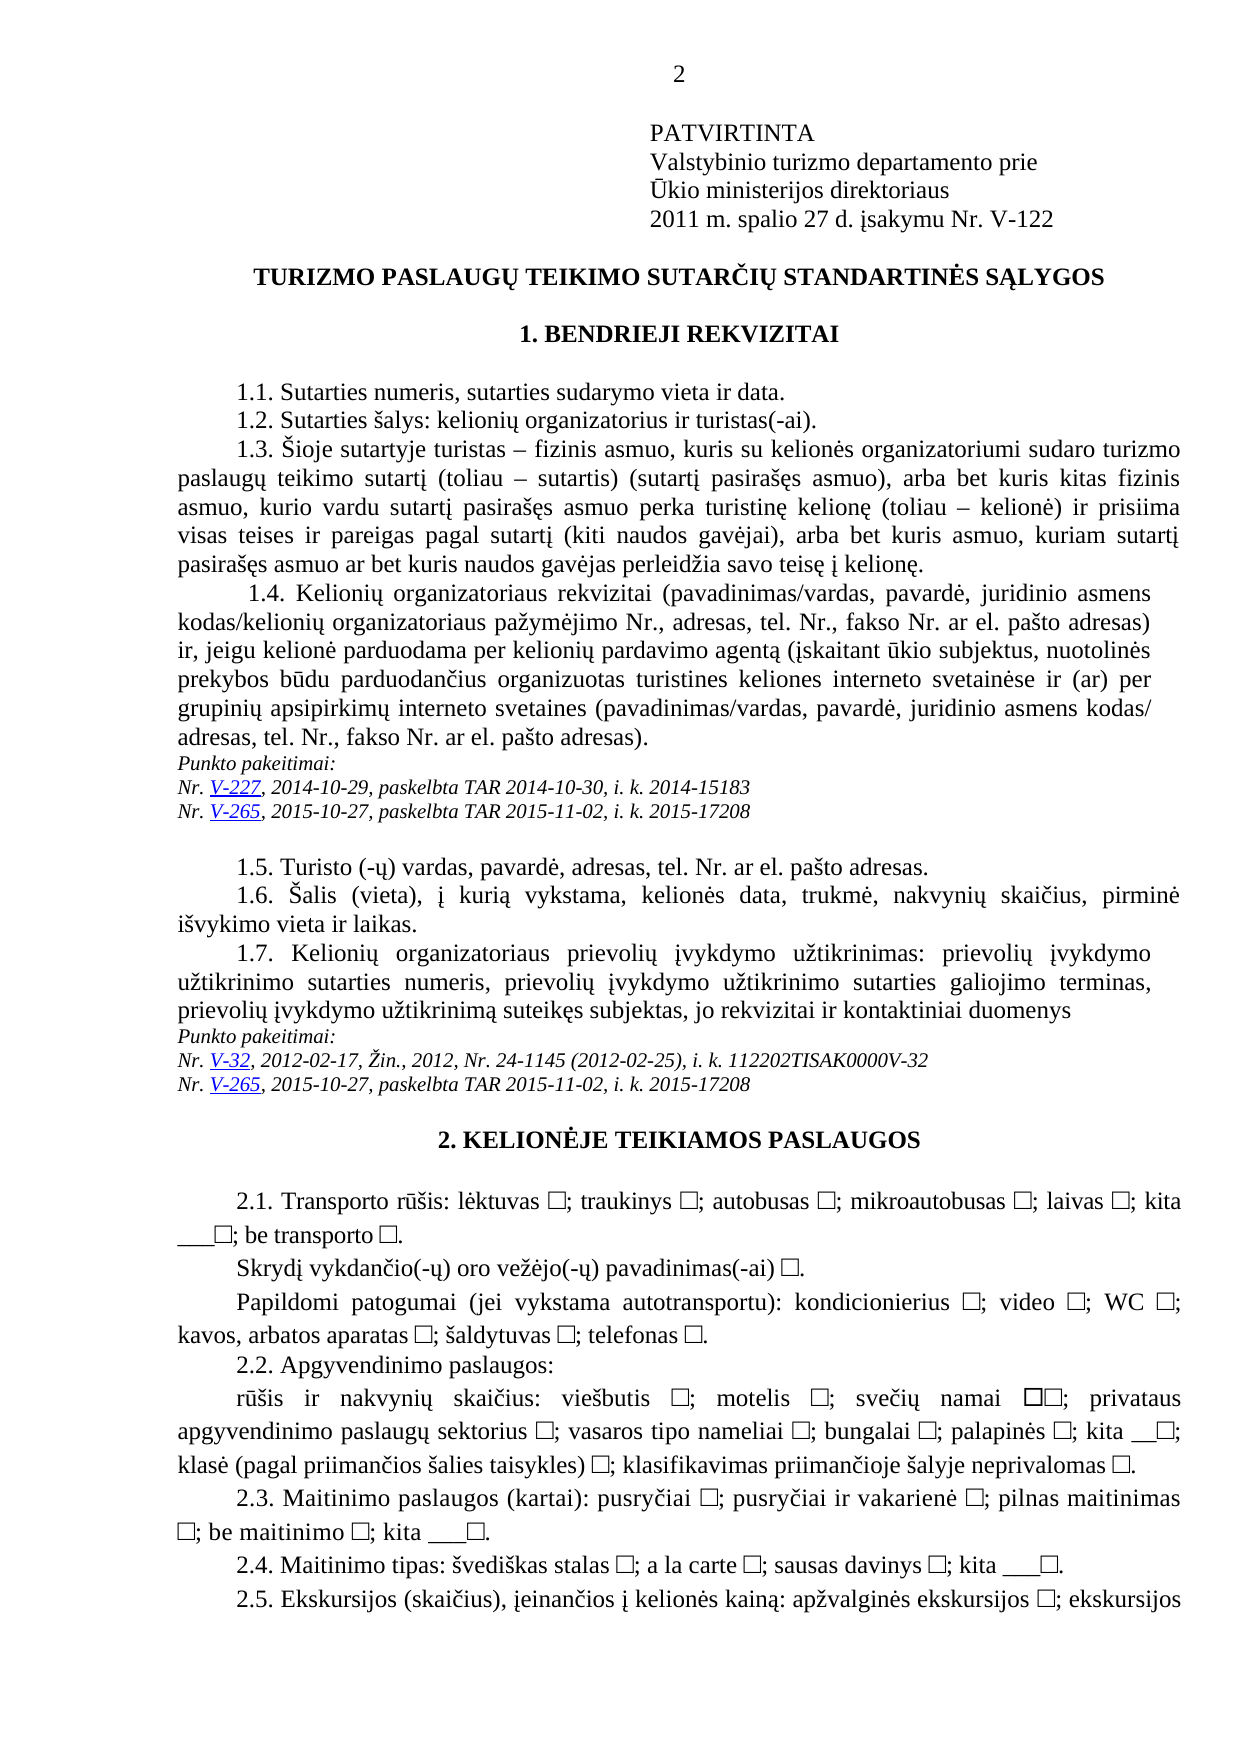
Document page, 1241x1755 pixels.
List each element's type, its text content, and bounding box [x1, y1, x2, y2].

text 2.1. Transporto rūšis: lėktuvas □; traukinys □; autobusas □; mikroautobusas □; laivas □; kita ___□; be transporto □. [177, 1182, 1181, 1249]
text Nr. V-265, 2015-10-27, paskelbta TAR 2015-11-02, i. k. 2015-17208 [177, 799, 1181, 823]
text rūšis ir nakvynių skaičius: viešbutis □; motelis □; svečių namai □; privataus apgyvendinimo paslaugų sektorius □; vasaros tipo nameliai □; bungalai □; palapinės □; kita __□; klasė (pagal priimančios šalies taisykles) □; klasifikavimas priimančioje šalyje neprivalomas □. [177, 1379, 1181, 1479]
text 2.4. Maitinimo tipas: švediškas stalas □; a la carte □; sausas davinys □; kita ___□. [177, 1547, 1181, 1580]
text 2011 m. spalio 27 d. įsakymu Nr. V-122 [649, 204, 1181, 233]
text Nr. V-32, 2012-02-17, Žin., 2012, Nr. 24-1145 (2012-02-25), i. k. 112202TISAK0000V-32 [177, 1048, 1181, 1072]
text 1. BENDRIEJI REKVIZITAI [177, 319, 1181, 348]
text Nr. V-227, 2014-10-29, paskelbta TAR 2014-10-30, i. k. 2014-15183 [177, 775, 1181, 799]
text Punkto pakeitimai: [177, 751, 1181, 775]
text PATVIRTINTA [649, 118, 1181, 147]
text 1.7. Kelionių organizatoriaus prievolių įvykdymo užtikrinimas: prievolių įvykdymo užtikrinimo sutarties numeris, prievolių įvykdymo užtikrinimo sutarties galiojimo terminas, prievolių įvykdymo užtikrinimą suteikęs subjektas, jo rekvizitai ir kontaktiniai duomenys [177, 938, 1152, 1024]
text 2.2. Apgyvendinimo paslaugos: [177, 1350, 1181, 1379]
text 1.2. Sutarties šalys: kelionių organizatorius ir turistas(-ai). [177, 406, 1181, 434]
text 1.1. Sutarties numeris, sutarties sudarymo vieta ir data. [177, 377, 1181, 406]
text 1.3. Šioje sutartyje turistas – fizinis asmuo, kuris su kelionės organizatoriumi sudaro turizmo paslaugų teikimo sutartį (toliau – sutartis) (sutartį pasirašęs asmuo), arba bet kuris kitas fizinis asmuo, kurio vardu sutartį pasirašęs asmuo perka turistinę kelionę (toliau – kelionė) ir prisiima visas teises ir pareigas pagal sutartį (kiti naudos gavėjai), arba bet kuris asmuo, kuriam sutartį pasirašęs asmuo ar bet kuris naudos gavėjas perleidžia savo teisę į kelionę. [177, 434, 1181, 578]
text Ūkio ministerijos direktoriaus [649, 176, 1181, 204]
text Valstybinio turizmo departamento prie [649, 147, 1181, 176]
text Punkto pakeitimai: [177, 1024, 1181, 1048]
text TURIZMO PASLAUGŲ TEIKIMO SUTARČIŲ STANDARTINĖS SĄLYGOS [177, 262, 1181, 291]
text 2. KELIONĖJE TEIKIAMOS PASLAUGOS [177, 1125, 1181, 1154]
text 2.5. Ekskursijos (skaičius), įeinančios į kelionės kainą: apžvalginės ekskursijos □; ekskursijos [177, 1580, 1181, 1614]
text Skrydį vykdančio(-ų) oro vežėjo(-ų) pavadinimas(-ai) □. [177, 1249, 1181, 1283]
text 1.6. Šalis (vieta), į kurią vykstama, kelionės data, trukmė, nakvynių skaičius, pirminė išvykimo vieta ir laikas. [177, 880, 1181, 938]
text Nr. V-265, 2015-10-27, paskelbta TAR 2015-11-02, i. k. 2015-17208 [177, 1072, 1181, 1096]
text Papildomi patogumai (jei vykstama autotransportu): kondicionierius □; video □; WC □; kavos, arbatos aparatas □; šaldytuvas □; telefonas □. [177, 1283, 1181, 1350]
text 1.5. Turisto (-ų) vardas, pavardė, adresas, tel. Nr. ar el. pašto adresas. [177, 852, 1181, 880]
text 1.4. Kelionių organizatoriaus rekvizitai (pavadinimas/vardas, pavardė, juridinio asmens kodas/kelionių organizatoriaus pažymėjimo Nr., adresas, tel. Nr., fakso Nr. ar el. pašto adresas) ir, jeigu kelionė parduodama per kelionių pardavimo agentą (įskaitant ūkio subjektus, nuotolinės prekybos būdu parduodančius organizuotas turistines keliones interneto svetainėse ir (ar) per grupinių apsipirkimų interneto svetaines (pavadinimas/vardas, pavardė, juridinio asmens kodas/ adresas, tel. Nr., fakso Nr. ar el. pašto adresas). [177, 578, 1152, 751]
text 2.3. Maitinimo paslaugos (kartai): pusryčiai □; pusryčiai ir vakarienė □; pilnas maitinimas □; be maitinimo □; kita ___□. [177, 1479, 1181, 1547]
